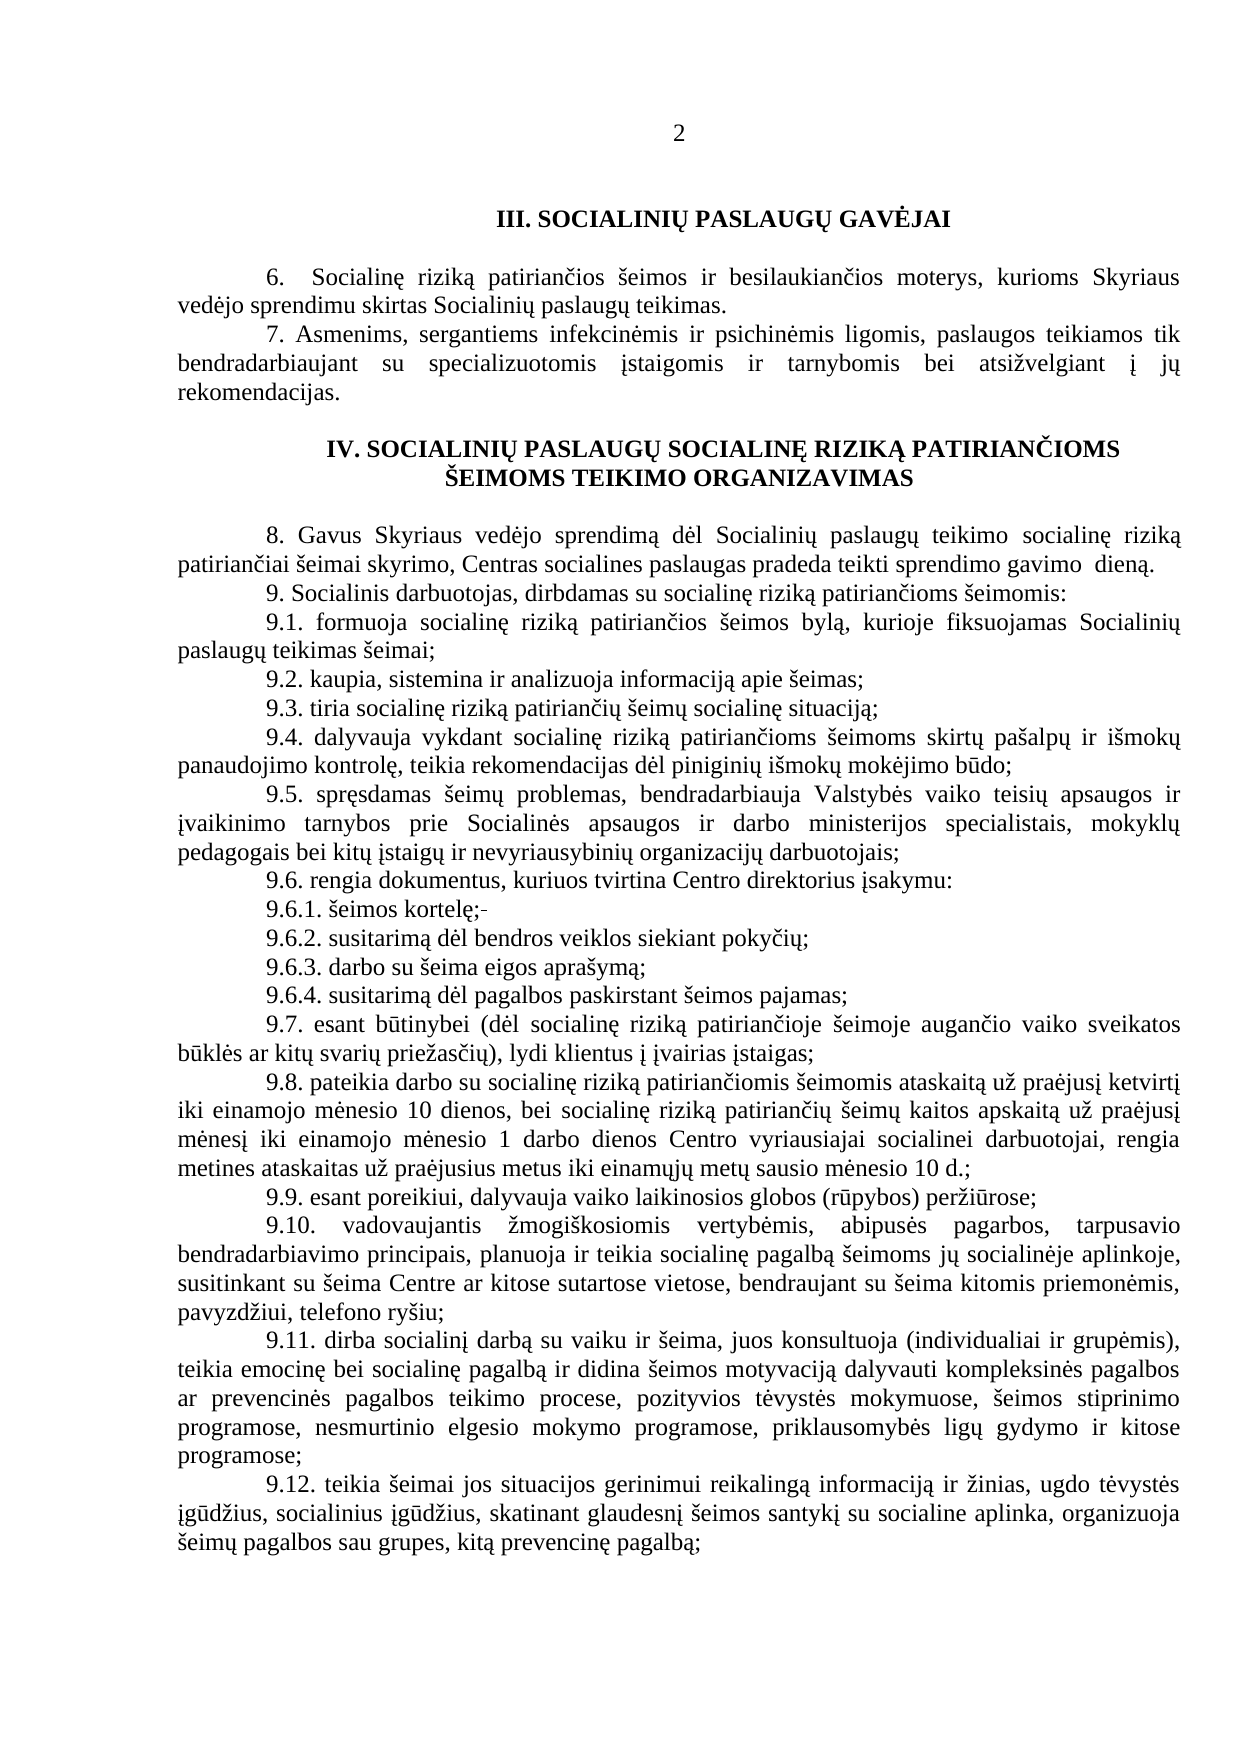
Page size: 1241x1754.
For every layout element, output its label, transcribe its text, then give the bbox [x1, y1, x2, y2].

text 9.6.3. darbo su šeima eigos aprašymą; [177, 952, 1181, 981]
text 9.8. pateikia darbo su socialinę riziką patiriančiomis šeimomis ataskaitą už praėjusį ketvirtį iki einamojo mėnesio 10 dienos, bei socialinę riziką patiriančių šeimų kaitos apskaitą už praėjusį mėnesį iki einamojo mėnesio 1 darbo dienos Centro vyriausiajai socialinei darbuotojai, rengia metines ataskaitas už praėjusius metus iki einamųjų metų sausio mėnesio 10 d.; [177, 1067, 1181, 1182]
text 9. Socialinis darbuotojas, dirbdamas su socialinę riziką patiriančioms šeimomis: [177, 578, 1181, 607]
text 9.7. esant būtinybei (dėl socialinę riziką patiriančioje šeimoje augančio vaiko sveikatos būklės ar kitų svarių priežasčių), lydi klientus į įvairias įstaigas; [177, 1009, 1181, 1067]
text 9.2. kaupia, sistemina ir analizuoja informaciją apie šeimas; [177, 664, 1181, 693]
text 9.10. vadovaujantis žmogiškosiomis vertybėmis, abipusės pagarbos, tarpusavio bendradarbiavimo principais, planuoja ir teikia socialinę pagalbą šeimoms jų socialinėje aplinkoje, susitinkant su šeima Centre ar kitose sutartose vietose, bendraujant su šeima kitomis priemonėmis, pavyzdžiui, telefono ryšiu; [177, 1211, 1181, 1326]
text 9.1. formuoja socialinę riziką patiriančios šeimos bylą, kurioje fiksuojamas Socialinių paslaugų teikimas šeimai; [177, 607, 1181, 664]
text 9.6.2. susitarimą dėl bendros veiklos siekiant pokyčių; [177, 923, 1181, 952]
text 9.12. teikia šeimai jos situacijos gerinimui reikalingą informaciją ir žinias, ugdo tėvystės įgūdžius, socialinius įgūdžius, skatinant glaudesnį šeimos santykį su socialine aplinka, organizuoja šeimų pagalbos sau grupes, kitą prevencinę pagalbą; [177, 1469, 1181, 1556]
text 9.6. rengia dokumentus, kuriuos tvirtina Centro direktorius įsakymu: [177, 866, 1181, 894]
text 9.3. tiria socialinę riziką patiriančių šeimų socialinę situaciją; [177, 693, 1181, 722]
text 8. Gavus Skyriaus vedėjo sprendimą dėl Socialinių paslaugų teikimo socialinę riziką patiriančiai šeimai skyrimo, Centras socialines paslaugas pradeda teikti sprendimo gavimo dieną. [177, 521, 1181, 578]
text 9.11. dirba socialinį darbą su vaiku ir šeima, juos konsultuoja (individualiai ir grupėmis), teikia emocinę bei socialinę pagalbą ir didina šeimos motyvaciją dalyvauti kompleksinės pagalbos ar prevencinės pagalbos teikimo procese, pozityvios tėvystės mokymuose, šeimos stiprinimo programose, nesmurtinio elgesio mokymo programose, priklausomybės ligų gydymo ir kitose programose; [177, 1326, 1181, 1469]
text IV. SOCIALINIŲ PASLAUGŲ SOCIALINĘ RIZIKĄ PATIRIANČIOMS ŠEIMOMS TEIKIMO ORGANIZAVIMAS [177, 434, 1181, 492]
text III. SOCIALINIŲ PASLAUGŲ GAVĖJAI [177, 204, 1181, 233]
text 9.9. esant poreikiui, dalyvauja vaiko laikinosios globos (rūpybos) peržiūrose; [177, 1182, 1181, 1211]
text 7. Asmenims, sergantiems infekcinėmis ir psichinėmis ligomis, paslaugos teikiamos tik bendradarbiaujant su specializuotomis įstaigomis ir tarnybomis bei atsižvelgiant į jų rekomendacijas. [177, 319, 1181, 406]
text 9.4. dalyvauja vykdant socialinę riziką patiriančioms šeimoms skirtų pašalpų ir išmokų panaudojimo kontrolę, teikia rekomendacijas dėl piniginių išmokų mokėjimo būdo; [177, 722, 1181, 779]
text 9.6.4. susitarimą dėl pagalbos paskirstant šeimos pajamas; [177, 981, 1181, 1009]
text 9.5. spręsdamas šeimų problemas, bendradarbiauja Valstybės vaiko teisių apsaugos ir įvaikinimo tarnybos prie Socialinės apsaugos ir darbo ministerijos specialistais, mokyklų pedagogais bei kitų įstaigų ir nevyriausybinių organizacijų darbuotojais; [177, 779, 1181, 866]
text 6. Socialinę riziką patiriančios šeimos ir besilaukiančios moterys, kurioms Skyriaus vedėjo sprendimu skirtas Socialinių paslaugų teikimas. [177, 262, 1181, 319]
text 9.6.1. šeimos kortelę; [177, 894, 1181, 923]
